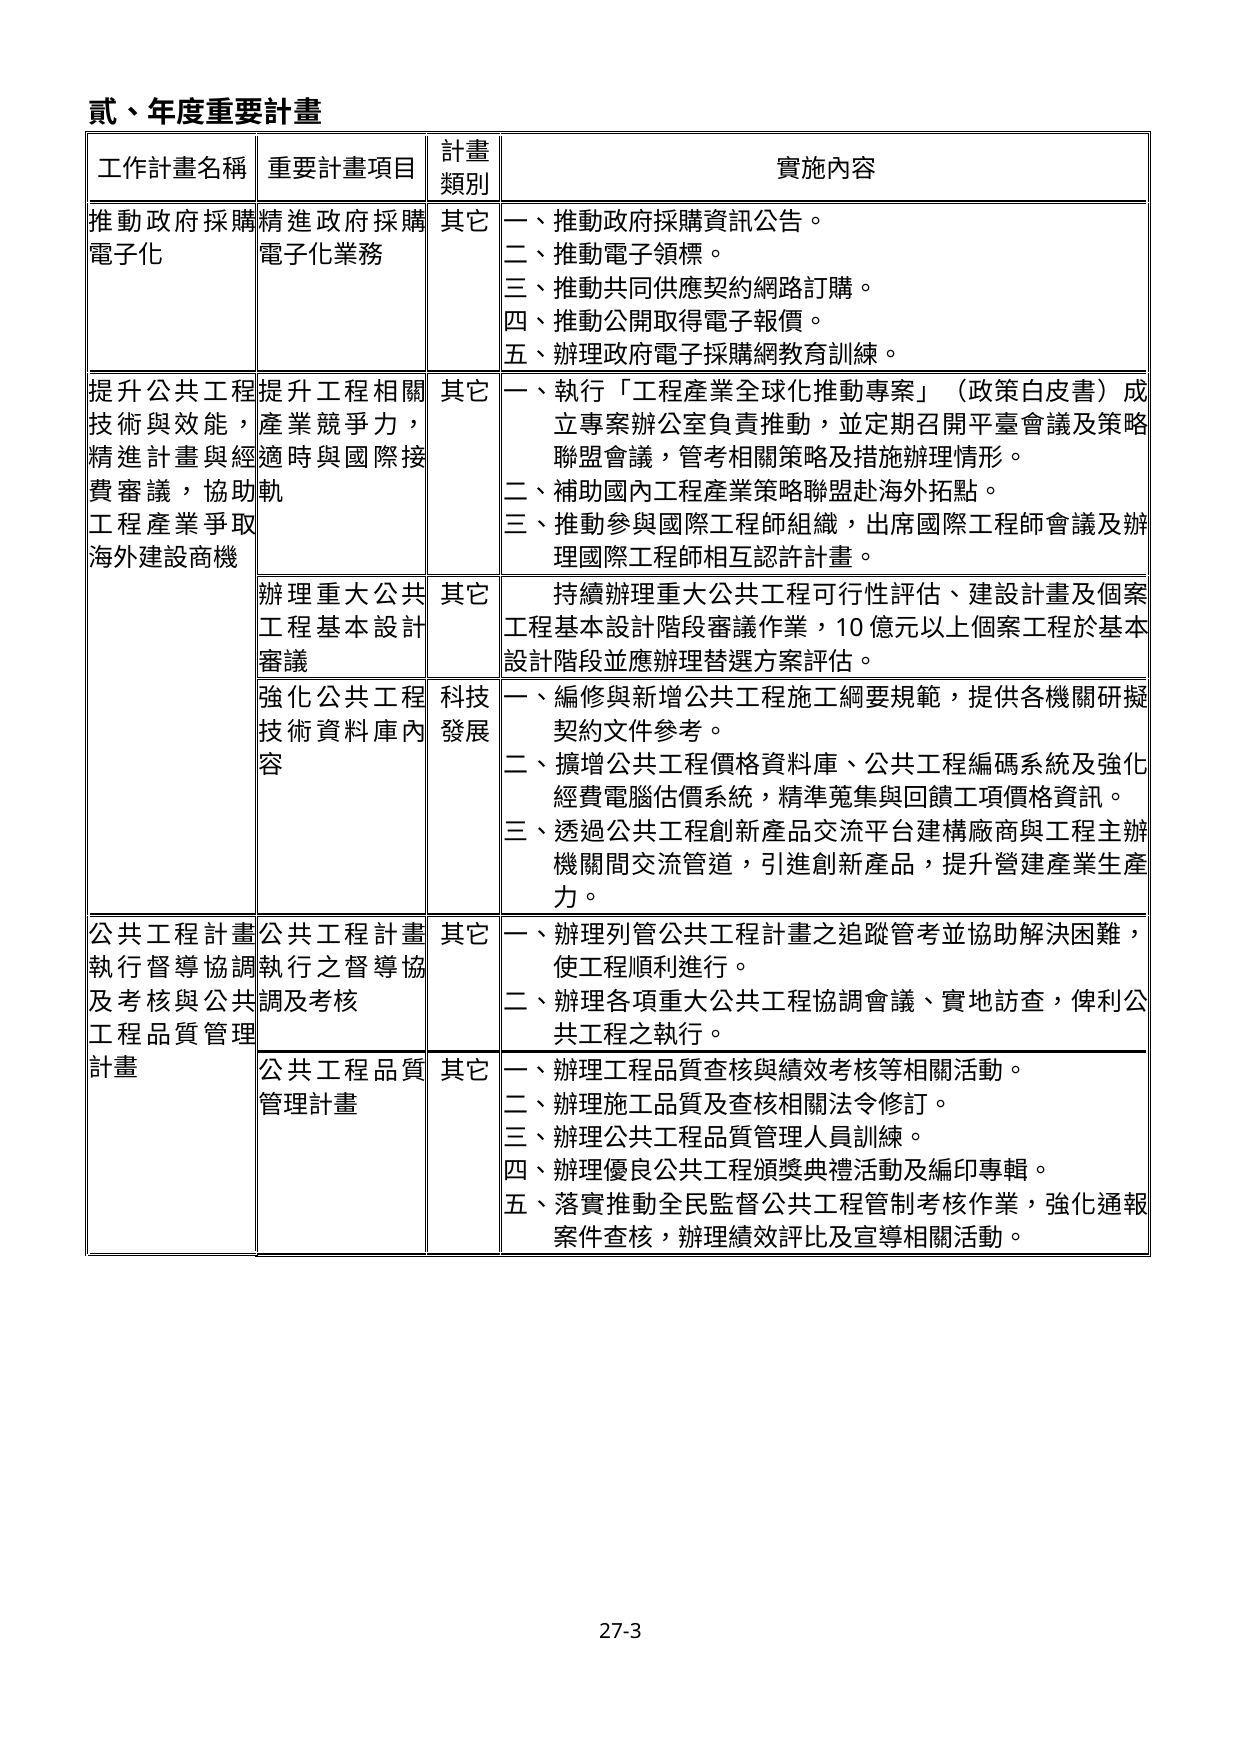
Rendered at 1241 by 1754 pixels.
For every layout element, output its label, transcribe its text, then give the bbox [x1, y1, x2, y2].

table_cell 公共工程計畫執行督導協調及考核與公共工程品質管理計畫 [88, 913, 256, 1253]
table_header 工作計畫名稱 [88, 134, 256, 200]
table_cell 科技發展 [428, 680, 499, 913]
table_cell 一、編修與新增公共工程施工綱要規範，提供各機關研擬契約文件參考。 二、擴增公共工程價格資料庫、公共工程編碼系統及強化經費電腦估價系統，精準蒐集與回饋工項價格資訊。 三、透過公共工程創新產品交流平台建構廠商與工程主辦機關間交流管道，引進創新產品，提升營建產業生產力。 [501, 677, 1149, 913]
table_cell 公共工程計畫執行之督導協調及考核 [258, 917, 425, 1050]
table_header 實施內容 [501, 134, 1148, 200]
table_cell 其它 [428, 204, 499, 370]
table_cell 提升公共工程技術與效能，精進計畫與經費審議，協助工程產業爭取海外建設商機 [88, 370, 255, 913]
table_cell 其它 [428, 374, 499, 573]
table_header 計畫類別 [427, 134, 501, 200]
table_cell 強化公共工程技術資料庫內容 [258, 680, 425, 913]
table_cell 公共工程品質管理計畫 [256, 1053, 427, 1253]
table_cell 一、執行「工程產業全球化推動專案」（政策白皮書）成立專案辦公室負責推動，並定期召開平臺會議及策略聯盟會議，管考相關策略及措施辦理情形。 二、補助國內工程產業策略聯盟赴海外拓點。 三、推動參與國際工程師組織，出席國際工程師會議及辦理國際工程師相互認許計畫。 [502, 370, 1148, 573]
table_cell 辦理重大公共工程基本設計審議 [258, 577, 425, 677]
table_cell 一、辦理工程品質查核與績效考核等相關活動。 二、辦理施工品質及查核相關法令修訂。 三、辦理公共工程品質管理人員訓練。 四、辦理優良公共工程頒獎典禮活動及編印專輯。 五、落實推動全民監督公共工程管制考核作業，強化通報案件查核，辦理績效評比及宣導相關活動。 [501, 1050, 1148, 1253]
table_cell 提升工程相關產業競爭力，適時與國際接軌 [258, 374, 425, 573]
table_cell 其它 [428, 917, 499, 1050]
table_header 重要計畫項目 [256, 134, 427, 200]
table_cell 精進政府採購電子化業務 [258, 204, 425, 370]
table_cell 推動政府採購電子化 [88, 200, 255, 370]
table_cell 持續辦理重大公共工程可行性評估、建設計畫及個案工程基本設計階段審議作業，10億元以上個案工程於基本設計階段並應辦理替選方案評估。 [502, 574, 1148, 677]
table_cell 其它 [427, 1053, 501, 1253]
table_cell 其它 [428, 577, 499, 677]
text 貳、年度重要計畫 [89, 89, 1152, 131]
table_cell 一、推動政府採購資訊公告。 二、推動電子領標。 三、推動共同供應契約網路訂購。 四、推動公開取得電子報價。 五、辦理政府電子採購網教育訓練。 [502, 200, 1148, 370]
table_cell 一、辦理列管公共工程計畫之追蹤管考並協助解決困難，使工程順利進行。 二、辦理各項重大公共工程協調會議、實地訪查，俾利公共工程之執行。 [502, 913, 1148, 1050]
